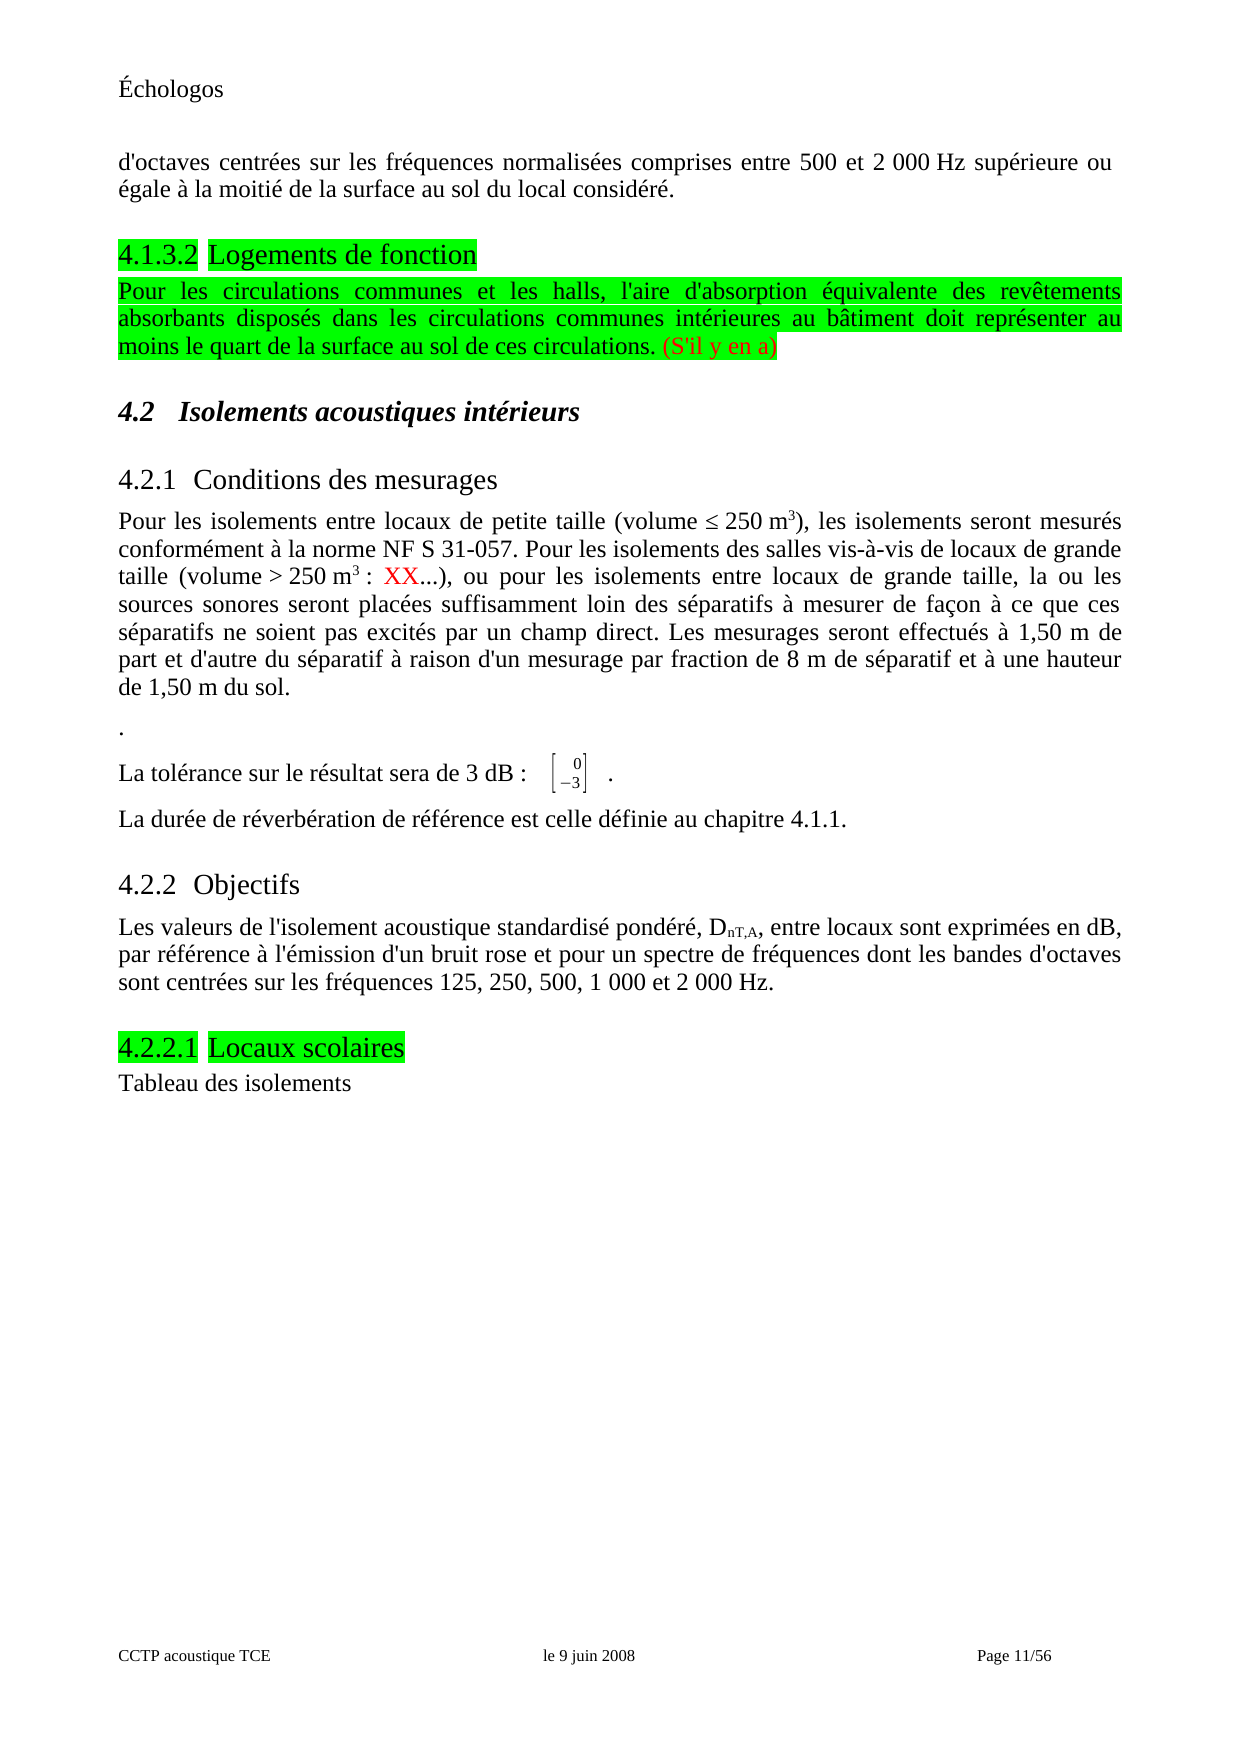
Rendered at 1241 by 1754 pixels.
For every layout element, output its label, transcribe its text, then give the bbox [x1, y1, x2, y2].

text Pour les circulations communes et les halls, l'aire d'absorption équivalente des revêtements absorbants disposés dans les circulations communes intérieures au bâtiment doit représenter au moins le quart de la surface au sol de ces circulations. (S'il y en a) [118, 277, 1122, 360]
subtitle Objectifs [118, 868, 1122, 901]
subtitle Isolements acoustiques intérieurs [118, 395, 1122, 428]
text d'octaves centrées sur les fréquences normalisées comprises entre 500 et 2 000 Hz supérieure ou égale à la moitié de la surface au sol du local considéré. [118, 148, 1112, 203]
text . [118, 713, 1122, 741]
text Les valeurs de l'isolement acoustique standardisé pondéré, DnT,A, entre locaux sont exprimées en dB, par référence à l'émission d'un bruit rose et pour un spectre de fréquences dont les bandes d'octaves sont centrées sur les fréquences 125, 250, 500, 1 000 et 2 000 Hz. [118, 913, 1122, 996]
subtitle Logements de fonction [118, 238, 1122, 271]
text La durée de réverbération de référence est celle définie au chapitre 4.1.1. [118, 805, 1122, 833]
text Tableau des isolements (pour les établissements d'enseignement autres que les écoles maternelles) [118, 1069, 1122, 1097]
text La tolérance sur le résultat sera de 3 dB : . [118, 752, 1122, 794]
subtitle Locaux scolaires [118, 1031, 1122, 1063]
subtitle Conditions des mesurages [118, 463, 1122, 495]
text Pour les isolements entre locaux de petite taille (volume ≤ 250 m3), les isolements seront mesurés conformément à la norme NF S 31-057. Pour les isolements des salles vis-à-vis de locaux de grande taille (volume > 250 m3 : XX...), ou pour les isolements entre locaux de grande taille, la ou les sources sonores seront placées suffisamment loin des séparatifs à mesurer de façon à ce que ces séparatifs ne soient pas excités par un champ direct. Les mesurages seront effectués à 1,50 m de part et d'autre du séparatif à raison d'un mesurage par fraction de 8 m de séparatif et à une hauteur de 1,50 m du sol. [118, 507, 1122, 701]
